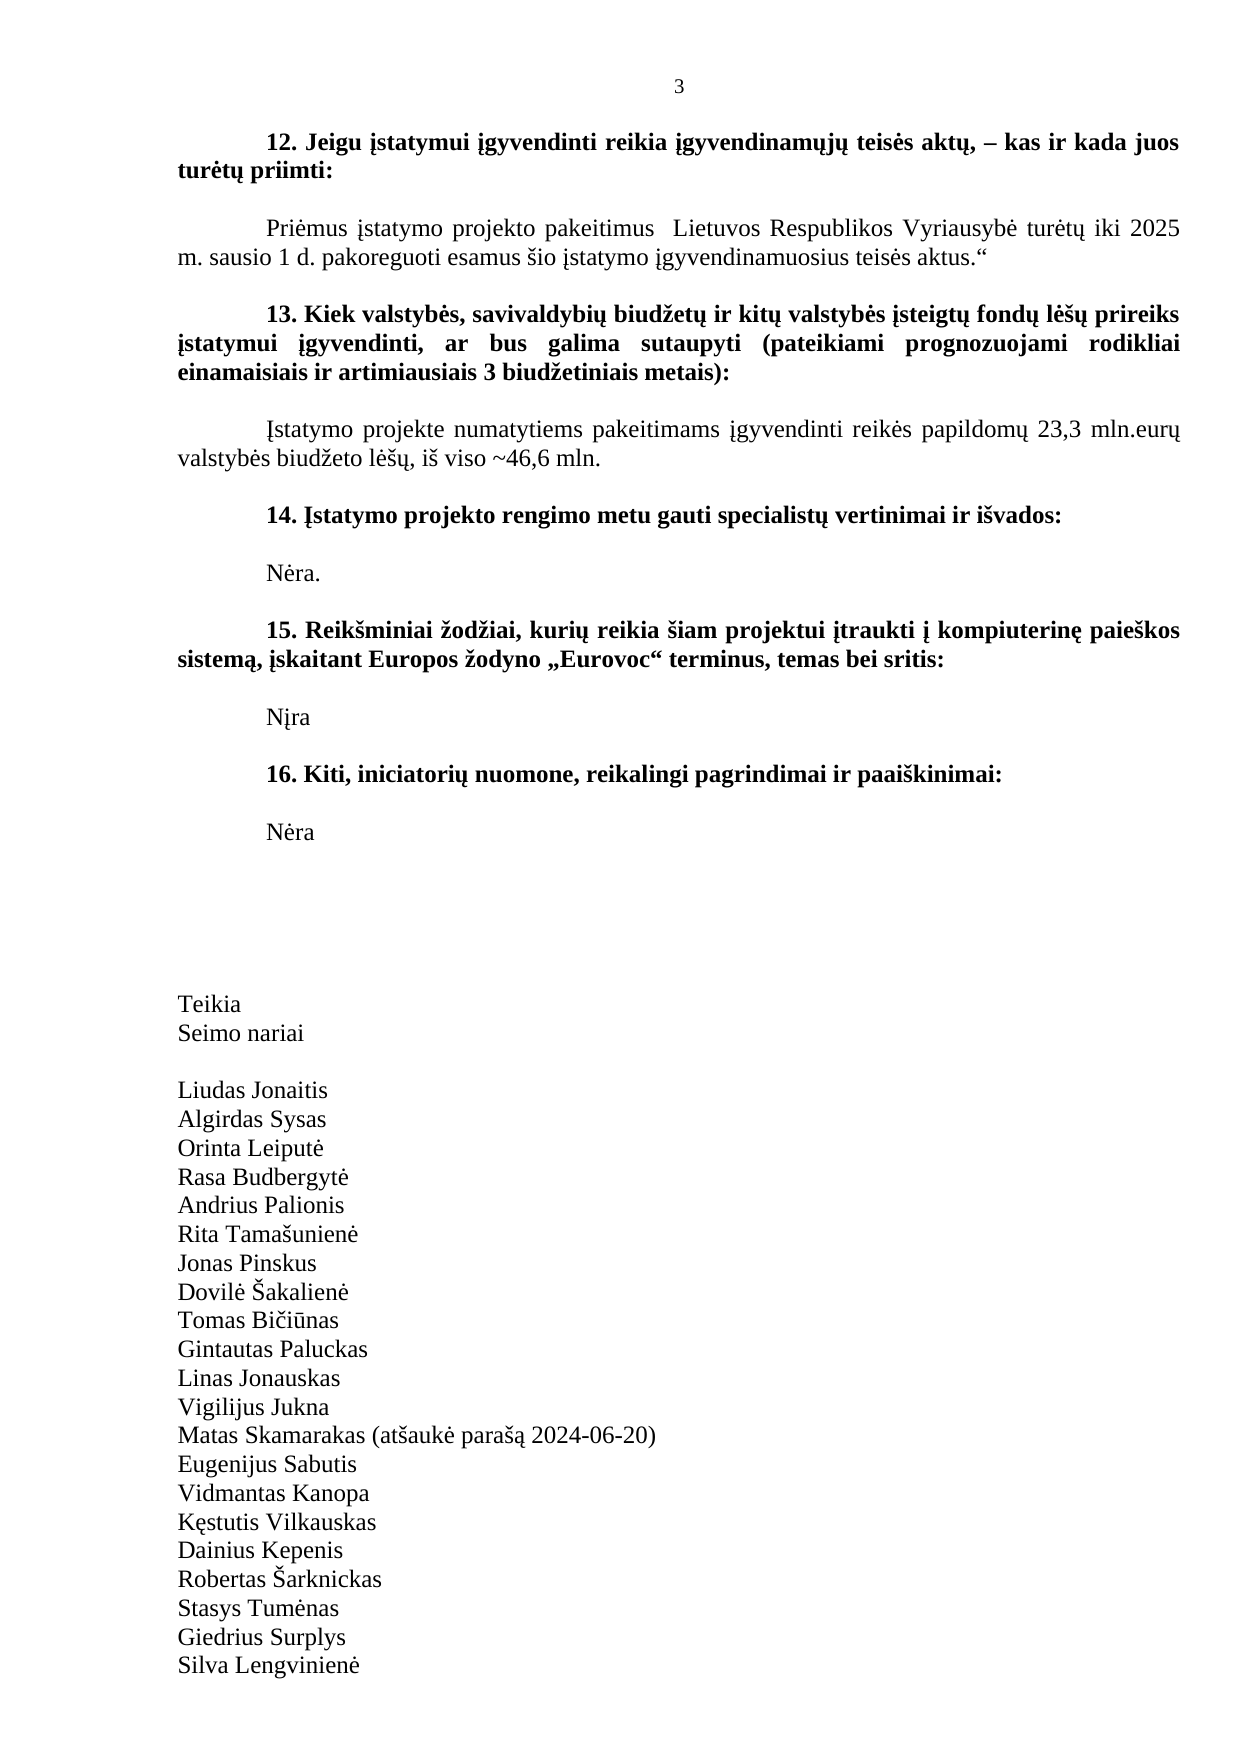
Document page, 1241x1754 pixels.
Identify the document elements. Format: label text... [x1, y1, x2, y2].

text Gintautas Paluckas [177, 1334, 1181, 1363]
text Linas Jonauskas [177, 1363, 1181, 1392]
text Teikia [177, 989, 1181, 1018]
text Giedrius Surplys [177, 1622, 1181, 1650]
text Vigilijus Jukna [177, 1392, 1181, 1420]
text Algirdas Sysas [177, 1104, 1181, 1133]
text Seimo nariai [177, 1018, 1181, 1047]
text Liudas Jonaitis [177, 1075, 1181, 1104]
text Matas Skamarakas (atšaukė parašą 2024-06-20) [177, 1420, 1181, 1449]
text 12. Jeigu įstatymui įgyvendinti reikia įgyvendinamųjų teisės aktų, – kas ir kada juos turėtų priimti: [177, 127, 1181, 184]
text Kęstutis Vilkauskas [177, 1507, 1181, 1535]
text Stasys Tumėnas [177, 1593, 1181, 1622]
text 14. Įstatymo projekto rengimo metu gauti specialistų vertinimai ir išvados: [177, 500, 1181, 529]
text Andrius Palionis [177, 1190, 1181, 1219]
text Priėmus įstatymo projekto pakeitimus Lietuvos Respublikos Vyriausybė turėtų iki 2025 m. sausio 1 d. pakoreguoti esamus šio įstatymo įgyvendinamuosius teisės aktus.“ [177, 213, 1181, 270]
text Tomas Bičiūnas [177, 1305, 1181, 1334]
text Nįra [177, 702, 1181, 730]
text Rita Tamašunienė [177, 1219, 1181, 1248]
text Įstatymo projekte numatytiems pakeitimams įgyvendinti reikės papildomų 23,3 mln.eurų valstybės biudžeto lėšų, iš viso ~46,6 mln. [177, 414, 1181, 472]
text Dovilė Šakalienė [177, 1277, 1181, 1305]
text 13. Kiek valstybės, savivaldybių biudžetų ir kitų valstybės įsteigtų fondų lėšų prireiks įstatymui įgyvendinti, ar bus galima sutaupyti (pateikiami prognozuojami rodikliai einamaisiais ir artimiausiais 3 biudžetiniais metais): [177, 299, 1181, 385]
text Orinta Leiputė [177, 1133, 1181, 1162]
text Nėra. [177, 558, 1181, 587]
text Nėra [177, 817, 1181, 845]
text Eugenijus Sabutis [177, 1449, 1181, 1478]
text Dainius Kepenis [177, 1535, 1181, 1564]
text Rasa Budbergytė [177, 1162, 1181, 1190]
text 16. Kiti, iniciatorių nuomone, reikalingi pagrindimai ir paaiškinimai: [177, 759, 1181, 788]
text Robertas Šarknickas [177, 1564, 1181, 1593]
text Jonas Pinskus [177, 1248, 1181, 1277]
text 15. Reikšminiai žodžiai, kurių reikia šiam projektui įtraukti į kompiuterinę paieškos sistemą, įskaitant Europos žodyno „Eurovoc“ terminus, temas bei sritis: [177, 615, 1181, 673]
text Vidmantas Kanopa [177, 1478, 1181, 1507]
text Silva Lengvinienė [177, 1650, 1181, 1679]
